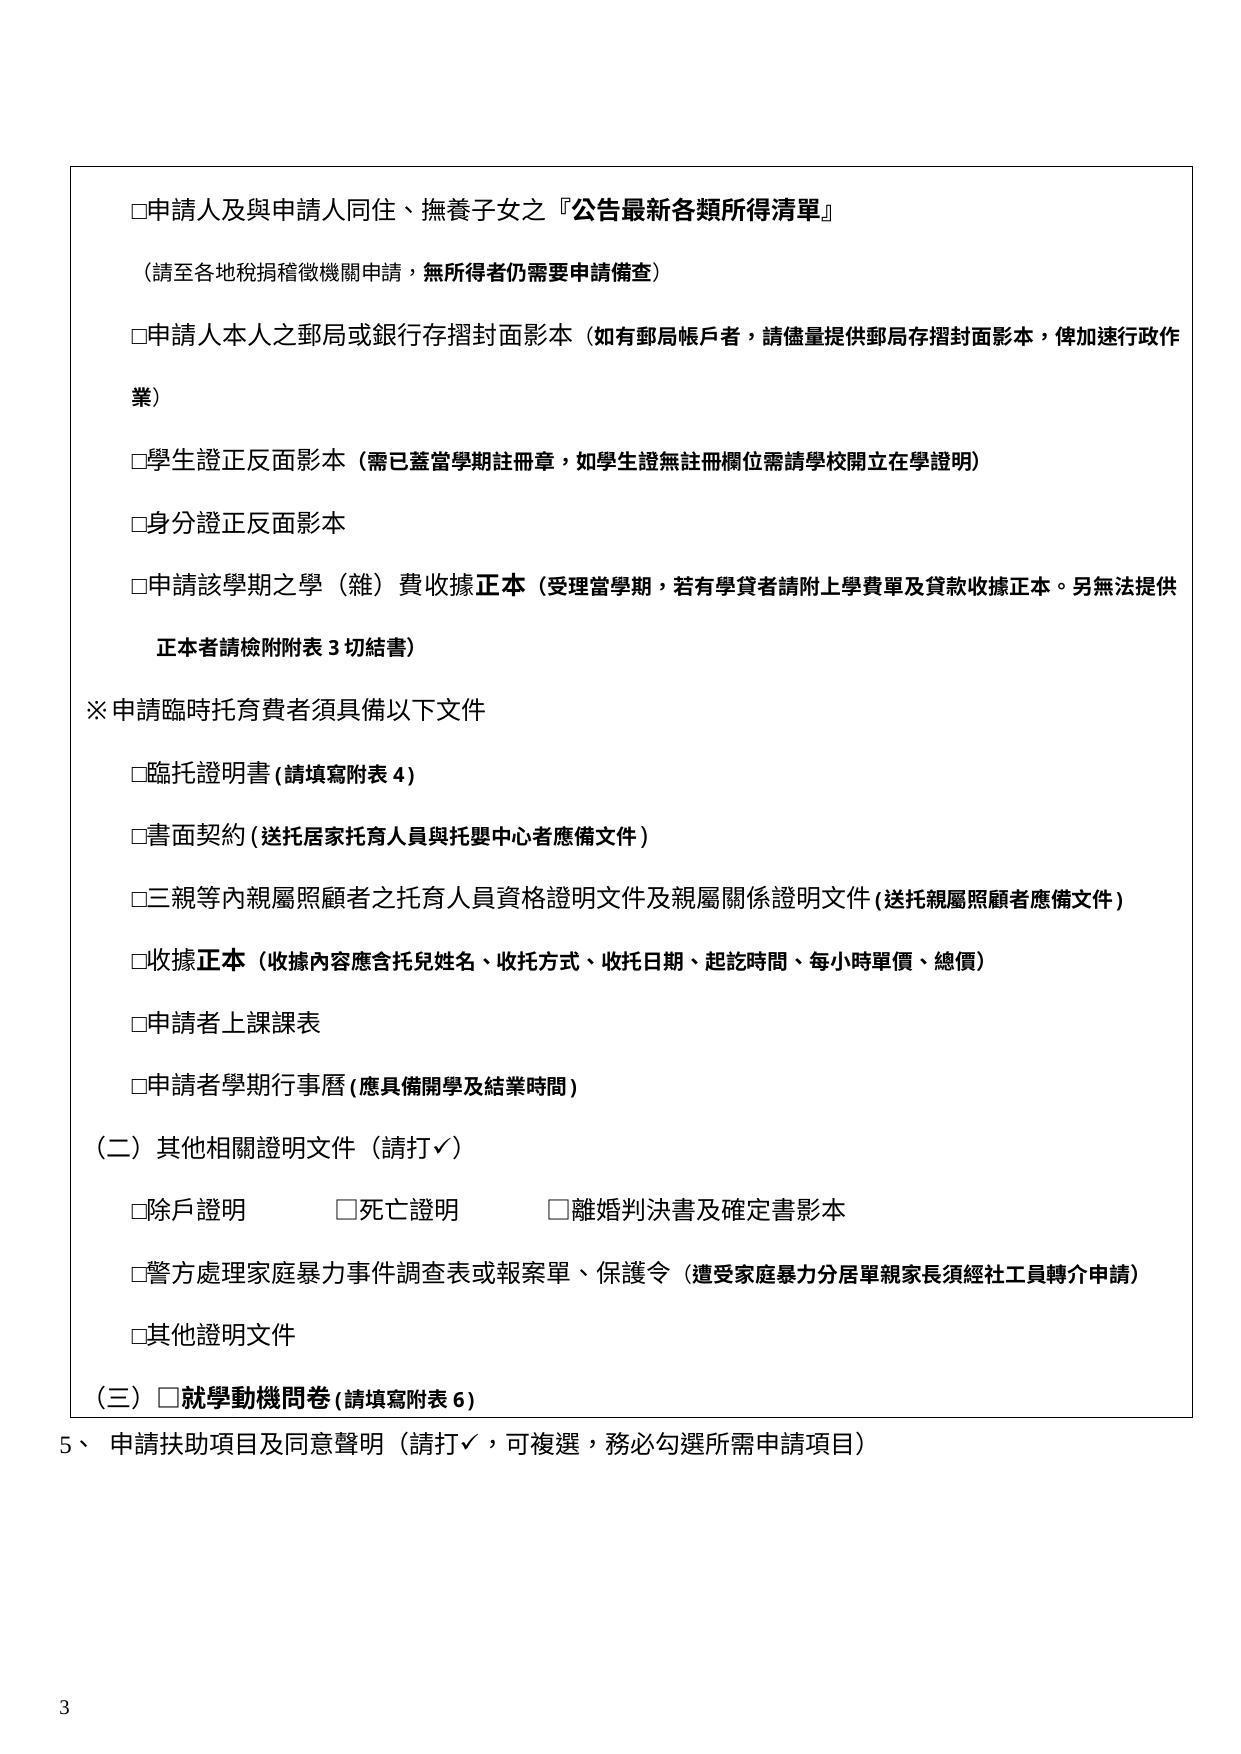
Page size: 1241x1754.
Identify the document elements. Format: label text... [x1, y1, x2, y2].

table_header □申請人及與申請人同住、撫養子女之『公告最新各類所得清單』 （請至各地稅捐稽徵機關申請，無所得者仍需要申請備查） □申請人本人之郵局或銀行存摺封面影本（如有郵局帳戶者，請儘量提供郵局存摺封面影本，俾加速行政作業） □學生證正反面影本（需已蓋當學期註冊章，如學生證無註冊欄位需請學校開立在學證明） □身分證正反面影本 □申請該學期之學（雜）費收據正本（受理當學期，若有學貸者請附上學費單及貸款收據正本。另無法提供正本者請檢附附表3切結書） ※申請臨時托育費者須具備以下文件 □臨托證明書(請填寫附表4) □書面契約(送托居家托育人員與托嬰中心者應備文件) □三親等內親屬照顧者之托育人員資格證明文件及親屬關係證明文件(送托親屬照顧者應備文件) □收據正本（收據內容應含托兒姓名、收托方式、收托日期、起訖時間、每小時單價、總價） □申請者上課課表 □申請者學期行事曆(應具備開學及結業時間) （二）其他相關證明文件（請打） □除戶證明 □死亡證明 □離婚判決書及確定書影本 □警方處理家庭暴力事件調查表或報案單、保護令（遭受家庭暴力分居單親家長須經社工員轉介申請） □其他證明文件 （三）□就學動機問卷(請填寫附表6) [71, 167, 1192, 1417]
list 申請扶助項目及同意聲明（請打，可複選，務必勾選所需申請項目） [59, 1437, 1181, 1458]
